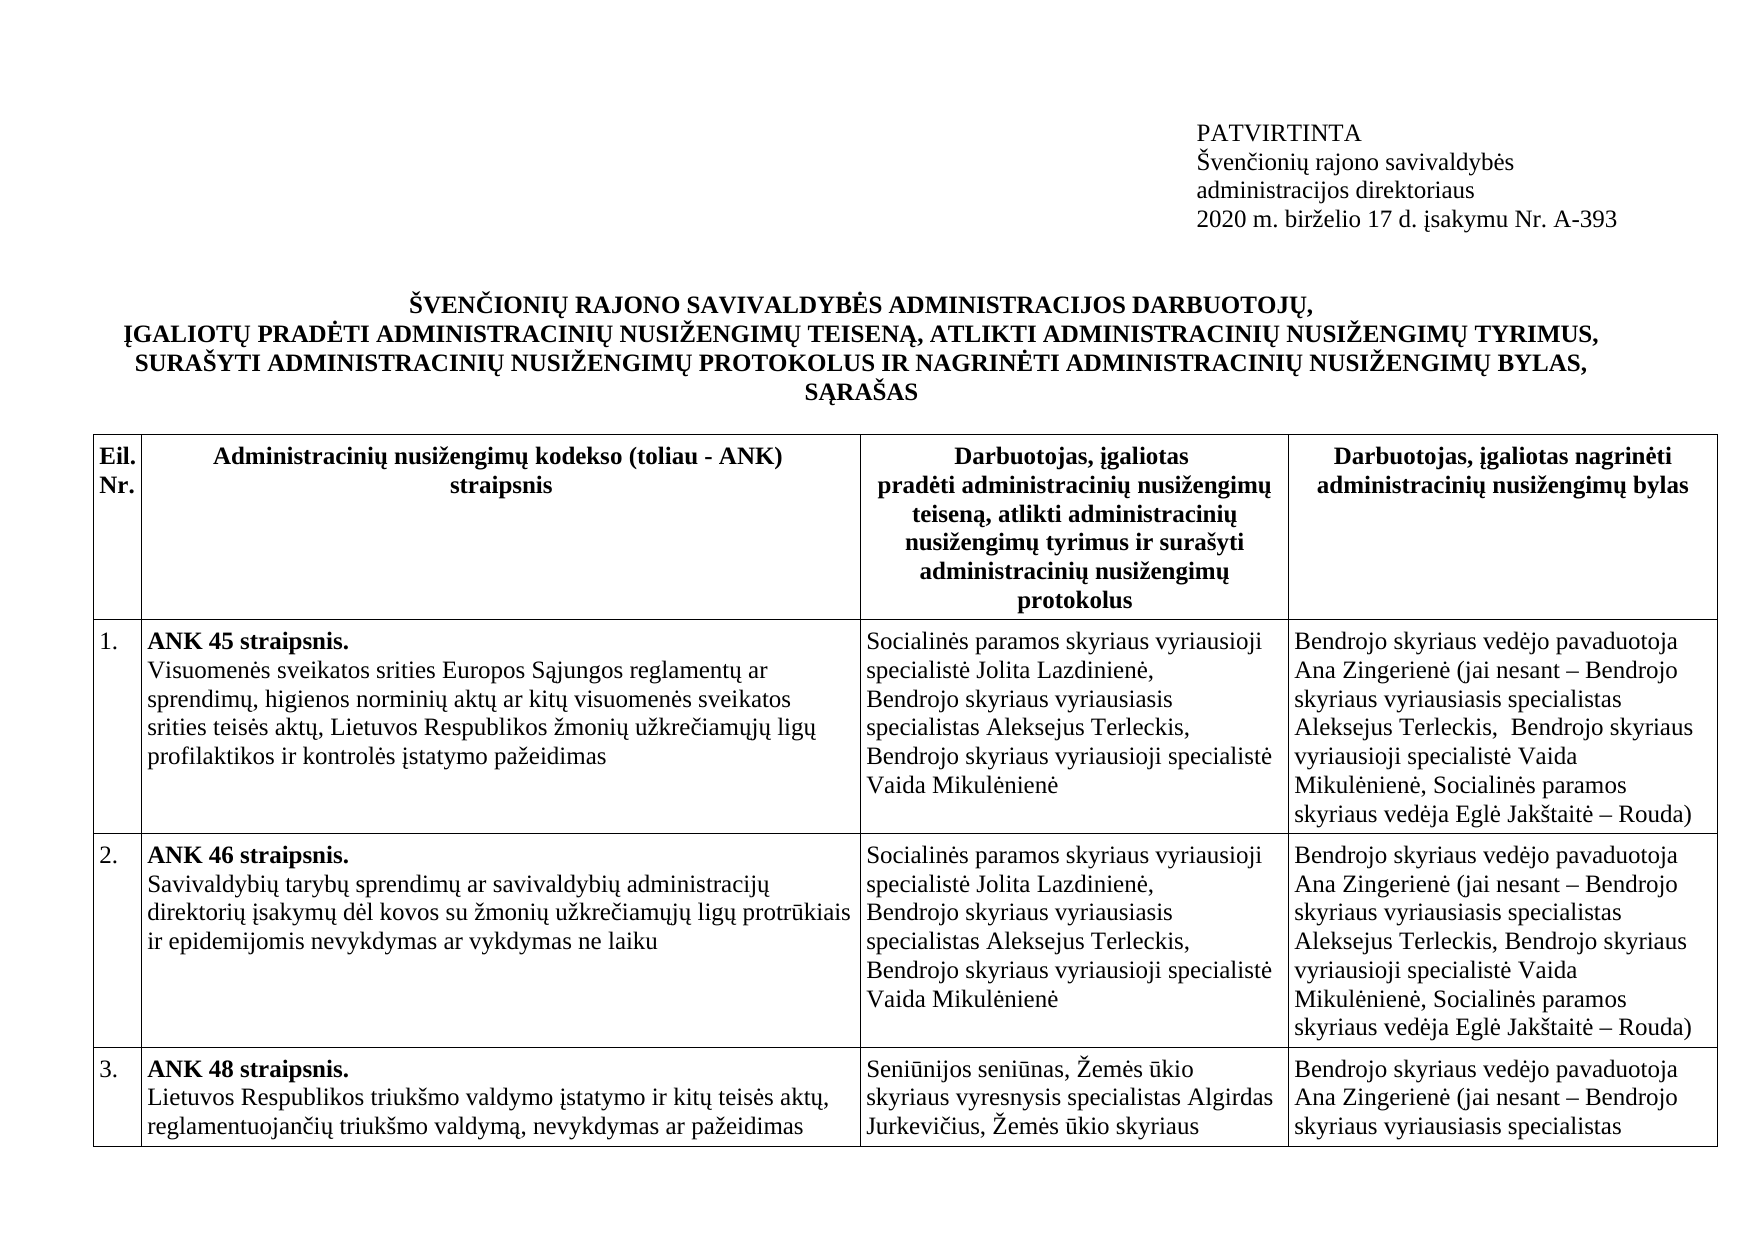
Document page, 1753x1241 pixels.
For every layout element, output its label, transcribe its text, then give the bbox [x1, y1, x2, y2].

table_cell ANK 46 straipsnis. Savivaldybių tarybų sprendimų ar savivaldybių administracijų direktorių įsakymų dėl kovos su žmonių užkrečiamųjų ligų protrūkiais ir epidemijomis nevykdymas ar vykdymas ne laiku [142, 834, 860, 1047]
table_header Darbuotojas, įgaliotas pradėti administracinių nusižengimų teiseną, atlikti administracinių nusižengimų tyrimus ir surašyti administracinių nusižengimų protokolus [861, 435, 1288, 619]
table_header Administracinių nusižengimų kodekso (toliau - ANK) straipsnis [142, 435, 860, 619]
table_cell 1. [94, 620, 141, 833]
text ŠVENČIONIŲ RAJONO SAVIVALDYBĖS ADMINISTRACIJOS DARBUOTOJŲ, [89, 291, 1634, 319]
table_cell Bendrojo skyriaus vedėjo pavaduotoja Ana Zingerienė (jai nesant – Bendrojo skyriaus vyriausiasis specialistas Aleksejus Terleckis, Bendrojo skyriaus vyriausioji specialistė Vaida Mikulėnienė, Socialinės paramos skyriaus vedėja Eglė Jakštaitė – Rouda) [1289, 834, 1717, 1047]
table_header Darbuotojas, įgaliotas nagrinėti administracinių nusižengimų bylas [1289, 435, 1717, 619]
text 2020 m. birželio 17 d. įsakymu Nr. A-393 [1123, 204, 1634, 233]
table_cell Seniūnijos seniūnas, Žemės ūkio skyriaus vyresnysis specialistas Algirdas Jurkevičius, Žemės ūkio skyriaus [861, 1048, 1288, 1146]
table_cell 3. [94, 1048, 141, 1146]
table_cell Socialinės paramos skyriaus vyriausioji specialistė Jolita Lazdinienė, Bendrojo skyriaus vyriausiasis specialistas Aleksejus Terleckis, Bendrojo skyriaus vyriausioji specialistė Vaida Mikulėnienė [861, 834, 1288, 1047]
table_header Eil. Nr. [94, 435, 141, 619]
table_cell ANK 48 straipsnis. Lietuvos Respublikos triukšmo valdymo įstatymo ir kitų teisės aktų, reglamentuojančių triukšmo valdymą, nevykdymas ar pažeidimas [142, 1048, 860, 1146]
text Švenčionių rajono savivaldybės [1196, 147, 1634, 176]
table_cell 2. [94, 834, 141, 1047]
table_cell Socialinės paramos skyriaus vyriausioji specialistė Jolita Lazdinienė, Bendrojo skyriaus vyriausiasis specialistas Aleksejus Terleckis, Bendrojo skyriaus vyriausioji specialistė Vaida Mikulėnienė [861, 620, 1288, 833]
text SĄRAŠAS [89, 377, 1634, 406]
text ĮGALIOTŲ PRADĖTI ADMINISTRACINIŲ NUSIŽENGIMŲ TEISENĄ, ATLIKTI ADMINISTRACINIŲ NUSIŽENGIMŲ TYRIMUS, SURAŠYTI ADMINISTRACINIŲ NUSIŽENGIMŲ PROTOKOLUS IR NAGRINĖTI ADMINISTRACINIŲ NUSIŽENGIMŲ BYLAS, [89, 319, 1634, 377]
table_cell Bendrojo skyriaus vedėjo pavaduotoja Ana Zingerienė (jai nesant – Bendrojo skyriaus vyriausiasis specialistas Aleksejus Terleckis, Bendrojo skyriaus vyriausioji specialistė Vaida Mikulėnienė, Socialinės paramos skyriaus vedėja Eglė Jakštaitė – Rouda) [1289, 620, 1717, 833]
text PATVIRTINTA [1123, 118, 1634, 147]
table_cell Bendrojo skyriaus vedėjo pavaduotoja Ana Zingerienė (jai nesant – Bendrojo skyriaus vyriausiasis specialistas [1289, 1048, 1717, 1146]
text administracijos direktoriaus [1196, 176, 1634, 204]
table_cell ANK 45 straipsnis. Visuomenės sveikatos srities Europos Sąjungos reglamentų ar sprendimų, higienos norminių aktų ar kitų visuomenės sveikatos srities teisės aktų, Lietuvos Respublikos žmonių užkrečiamųjų ligų profilaktikos ir kontrolės įstatymo pažeidimas [142, 620, 860, 833]
